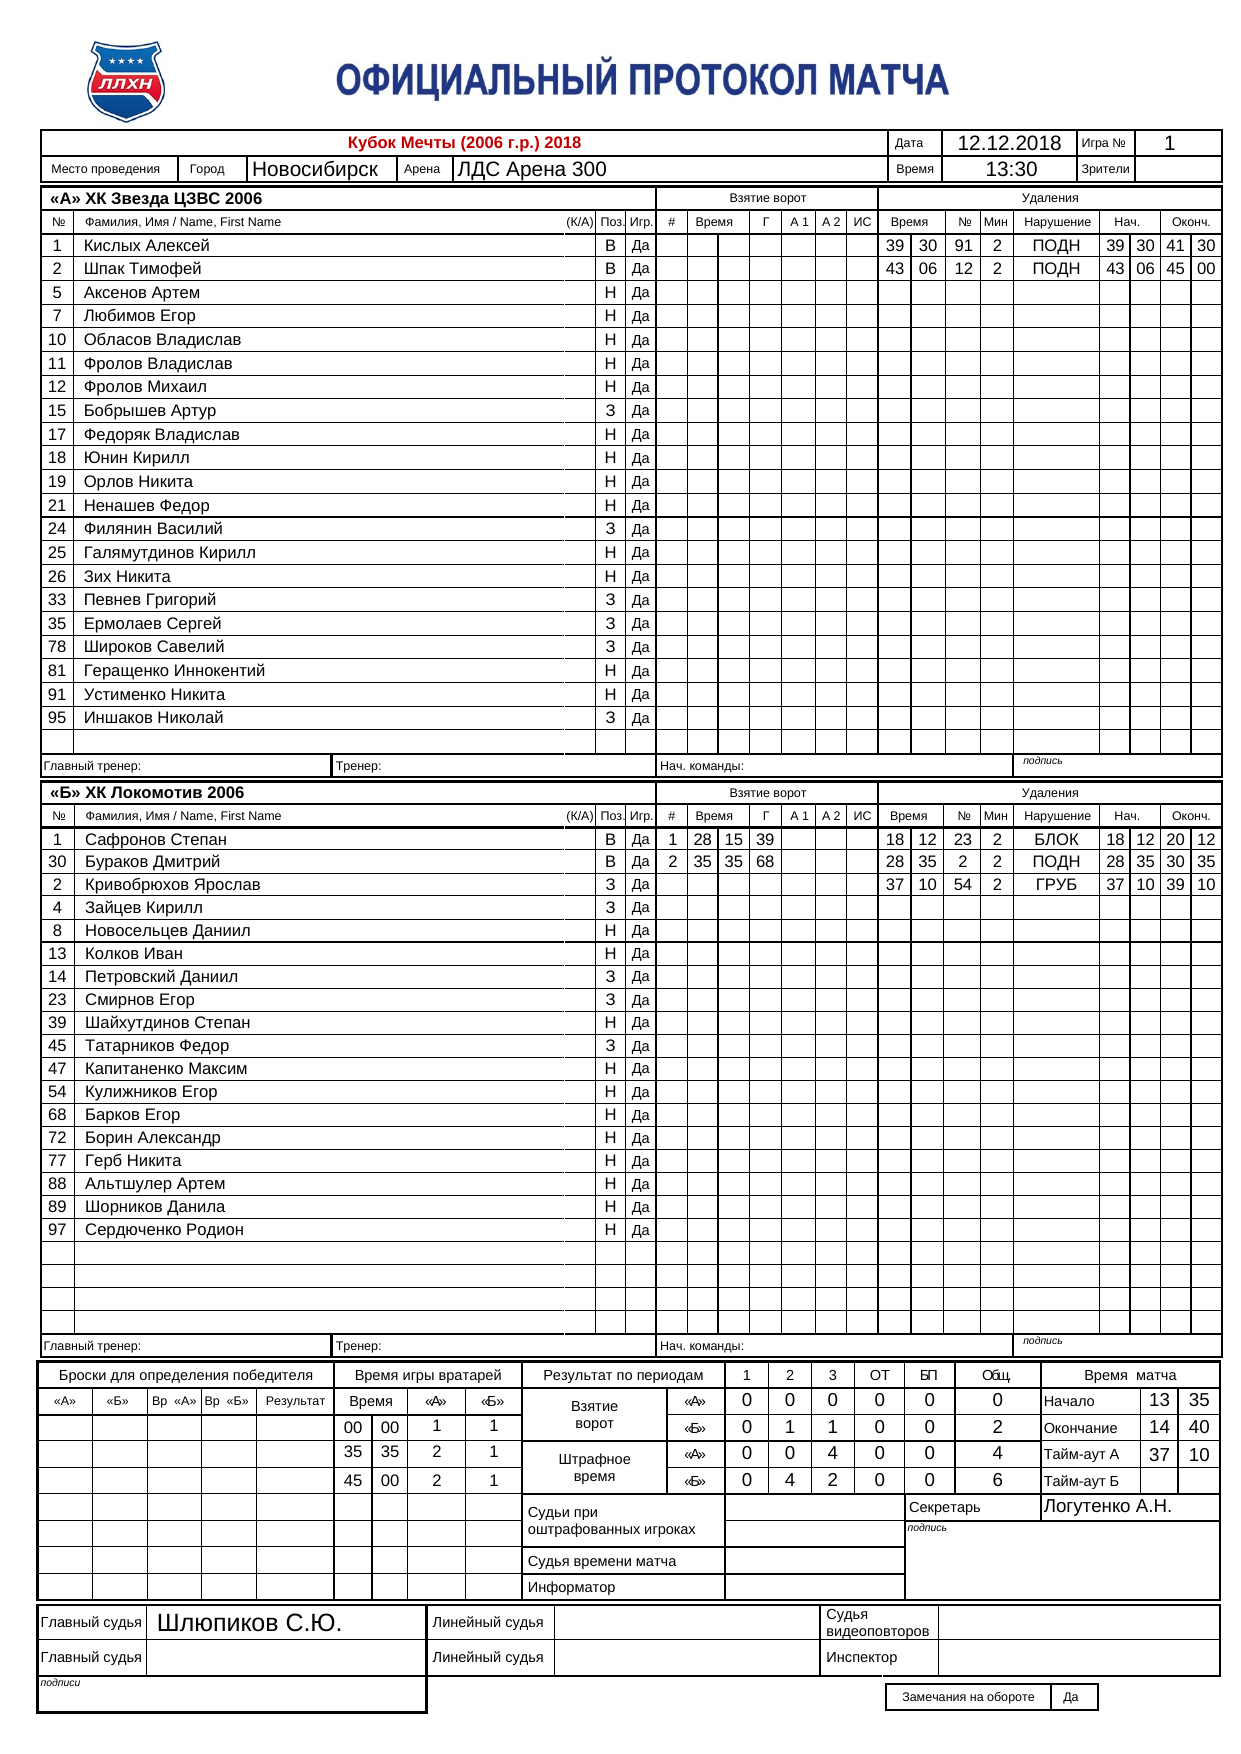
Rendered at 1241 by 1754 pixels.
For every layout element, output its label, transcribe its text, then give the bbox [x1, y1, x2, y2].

table_cell [816, 328, 846, 351]
table_cell [688, 1288, 717, 1310]
table_cell [879, 328, 910, 351]
table_cell Кулижников Егор [75, 1081, 564, 1103]
table_cell [565, 1219, 595, 1241]
table_cell Н [596, 470, 625, 493]
table_cell Зрители [1078, 157, 1134, 181]
table_cell [879, 636, 910, 658]
table_cell [847, 1219, 877, 1241]
table_cell 1 [42, 829, 74, 849]
table_cell Н [596, 1012, 625, 1033]
table_header Броски для определения победителя [39, 1363, 333, 1387]
table_cell [782, 1173, 815, 1195]
table_cell Нач. команды: [657, 755, 1012, 776]
table_cell [1014, 470, 1099, 493]
table_cell Да [626, 896, 655, 918]
table_cell [565, 920, 595, 941]
table_cell [912, 446, 945, 469]
table_cell [1161, 1311, 1190, 1333]
table_cell [147, 1640, 425, 1675]
table_cell [565, 829, 595, 849]
table_cell Широков Савелий [74, 636, 564, 658]
table_cell [1179, 1468, 1219, 1493]
table_cell [657, 683, 687, 706]
table_cell [1131, 305, 1160, 327]
table_cell 37 [1100, 874, 1129, 895]
table_cell [657, 1219, 687, 1241]
table_cell Шайхутдинов Степан [75, 1012, 564, 1033]
table_cell [565, 1035, 595, 1057]
table_cell Смирнов Егор [75, 989, 564, 1011]
table_cell [944, 1058, 980, 1079]
table_cell 26 [42, 565, 73, 587]
table_cell 37 [1141, 1441, 1177, 1467]
table_cell [944, 1104, 980, 1126]
table_cell [657, 612, 687, 634]
table_cell [74, 730, 564, 753]
table_cell [1131, 352, 1160, 374]
table_cell [1100, 1196, 1129, 1218]
table_cell [782, 966, 815, 987]
table_cell [335, 1521, 371, 1546]
table_cell Нач. [1100, 211, 1160, 233]
table_cell [782, 896, 815, 918]
table_cell Н [596, 1173, 625, 1195]
table_cell [879, 281, 910, 303]
table_cell [408, 1494, 465, 1520]
table_cell [688, 1058, 717, 1079]
table_cell [816, 1242, 846, 1264]
table_cell [93, 1416, 147, 1440]
table_cell [782, 1196, 815, 1218]
table_cell 35 [373, 1441, 407, 1467]
table_cell [879, 1035, 910, 1057]
table_header Кубок Мечты (2006 г.р.) 2018 [42, 131, 887, 155]
table_cell [565, 707, 595, 729]
table_cell З [596, 518, 625, 540]
table_cell [148, 1494, 201, 1520]
table_cell [750, 636, 781, 658]
table_cell [1131, 1104, 1160, 1126]
table_cell [782, 920, 815, 941]
table_cell «А» [39, 1389, 92, 1413]
table_cell [816, 518, 846, 540]
table_cell [912, 1311, 943, 1333]
table_cell [626, 1242, 655, 1264]
table_cell 11 [42, 352, 73, 374]
table_cell Да [626, 1035, 655, 1057]
table_cell 35 [912, 850, 943, 872]
table_cell [981, 1127, 1013, 1149]
table_cell 39 [879, 235, 910, 256]
table_cell [981, 1150, 1013, 1172]
table_cell [657, 565, 687, 587]
table_cell [1131, 1173, 1160, 1195]
table_header Время матча [1042, 1363, 1219, 1387]
table_cell [879, 1150, 910, 1172]
table_cell Да [626, 281, 655, 303]
table_cell Время [688, 211, 749, 233]
table_cell [879, 1242, 910, 1264]
table_cell [1161, 494, 1190, 516]
table_cell [750, 235, 781, 256]
table_cell [912, 1150, 943, 1172]
table_cell [912, 1081, 943, 1103]
table_cell [1100, 1035, 1129, 1057]
table_cell [719, 1035, 749, 1057]
table_cell [750, 565, 781, 587]
table_cell Фролов Владислав [74, 352, 564, 374]
table_cell 1 [408, 1416, 465, 1440]
table_cell [750, 1265, 781, 1287]
table_cell (К/А) [565, 211, 595, 233]
table_cell [688, 920, 717, 941]
table_cell [879, 920, 910, 941]
table_cell [879, 730, 910, 753]
table_cell Н [596, 305, 625, 327]
table_cell [847, 1150, 877, 1172]
table_cell [1100, 588, 1129, 611]
table_cell [555, 1640, 819, 1675]
table_cell 0 [726, 1415, 768, 1440]
table_cell [719, 1311, 749, 1333]
table_cell [1192, 612, 1221, 634]
table_cell [688, 1104, 717, 1126]
table_cell З [596, 874, 625, 895]
table_cell [782, 352, 815, 374]
table_cell 35 [42, 612, 73, 634]
table_cell [688, 470, 717, 493]
table_cell Обласов Владислав [74, 328, 564, 351]
table_cell [750, 376, 781, 398]
table_cell 2 [981, 829, 1013, 849]
table_cell 2 [981, 257, 1013, 280]
table_cell [202, 1521, 256, 1546]
table_cell # [657, 211, 687, 233]
table_cell [879, 1127, 910, 1149]
table_cell [816, 235, 846, 256]
table_cell [202, 1494, 256, 1520]
table_cell 28 [688, 829, 717, 849]
table_cell [879, 446, 910, 469]
table_cell [719, 1288, 749, 1310]
table_cell [816, 1104, 846, 1126]
table_cell [981, 683, 1013, 706]
table_cell [1100, 896, 1129, 918]
table_cell [1161, 1081, 1190, 1103]
table_cell З [596, 1035, 625, 1057]
table_cell Н [596, 1081, 625, 1103]
table_cell [719, 1196, 749, 1218]
table_cell [565, 352, 595, 374]
table_cell [1192, 446, 1221, 469]
table_cell [39, 1574, 92, 1599]
table_cell [719, 920, 749, 941]
table_cell 2 [408, 1441, 465, 1467]
table_cell [816, 612, 846, 634]
table_cell [944, 966, 980, 987]
table_cell Да [626, 541, 655, 564]
table_cell [981, 612, 1013, 634]
table_cell Время [879, 805, 943, 826]
table_cell [719, 1219, 749, 1241]
table_cell 25 [42, 541, 73, 564]
table_cell [726, 1495, 904, 1520]
table_cell [1131, 943, 1160, 964]
table_cell [1014, 328, 1099, 351]
table_cell 28 [879, 850, 910, 872]
table_cell 0 [905, 1468, 954, 1493]
table_cell [1131, 494, 1160, 516]
table_cell Да [626, 588, 655, 611]
table_cell [816, 659, 846, 682]
table_cell 0 [905, 1415, 954, 1440]
table_cell [373, 1494, 407, 1520]
table_cell [1131, 281, 1160, 303]
table_cell [816, 305, 846, 327]
table_cell подпись [1014, 755, 1221, 776]
table_cell [42, 1265, 74, 1287]
table_cell [719, 989, 749, 1011]
table_cell [565, 328, 595, 351]
table_cell З [596, 989, 625, 1011]
table_cell З [596, 896, 625, 918]
table_cell Главный тренер: [42, 1335, 330, 1356]
table_cell [565, 399, 595, 422]
table_cell Мин [981, 211, 1013, 233]
table_cell [688, 612, 717, 634]
table_cell 97 [42, 1219, 74, 1241]
table_cell [946, 423, 980, 445]
table_cell [879, 989, 910, 1011]
table_cell 13 [42, 943, 74, 964]
table_cell Н [596, 541, 625, 564]
table_cell [1192, 659, 1221, 682]
table_cell 2 [944, 850, 980, 872]
table_cell Тренер: [333, 755, 655, 776]
table_header ОТ [855, 1363, 904, 1387]
table_cell [1100, 612, 1129, 634]
table_cell [879, 1288, 910, 1310]
table_header 12.12.2018 [943, 131, 1076, 155]
table_cell [879, 659, 910, 682]
table_cell [1192, 565, 1221, 587]
table_cell [565, 659, 595, 682]
table_cell 06 [912, 257, 945, 280]
table_cell [847, 588, 877, 611]
table_cell [1161, 1104, 1190, 1126]
table_cell Да [626, 257, 655, 280]
table_cell [1014, 966, 1099, 987]
table_cell [750, 1150, 781, 1172]
table_cell 0 [726, 1442, 768, 1467]
table_cell [719, 612, 749, 634]
table_cell [782, 730, 815, 753]
table_cell [719, 1242, 749, 1264]
table_cell [565, 966, 595, 987]
table_cell [912, 966, 943, 987]
table_cell [1192, 920, 1221, 941]
table_cell 41 [1161, 235, 1190, 256]
table_cell 30 [1131, 235, 1160, 256]
table_cell [847, 518, 877, 540]
table_cell [1161, 966, 1190, 987]
table_cell [657, 1311, 687, 1333]
table_cell [750, 1173, 781, 1195]
table_cell [565, 989, 595, 1011]
table_cell [981, 518, 1013, 540]
table_cell [1100, 328, 1129, 351]
table_cell [1131, 966, 1160, 987]
table_cell [944, 1242, 980, 1264]
table_cell [1192, 376, 1221, 398]
table_cell [847, 1173, 877, 1195]
table_cell [1100, 399, 1129, 422]
table_cell [719, 1104, 749, 1126]
table_cell [816, 1219, 846, 1241]
table_cell [1100, 659, 1129, 682]
table_cell [1192, 494, 1221, 516]
table_cell [816, 920, 846, 941]
table_cell [981, 1081, 1013, 1103]
table_cell 30 [1161, 850, 1190, 872]
table_cell [1192, 1242, 1221, 1264]
table_cell «Б» [668, 1468, 724, 1493]
table_cell [879, 1058, 910, 1079]
table_cell 8 [42, 920, 74, 941]
table_cell 06 [1131, 257, 1160, 280]
table_cell [373, 1521, 407, 1546]
table_cell Да [626, 446, 655, 469]
table_cell 5 [42, 281, 73, 303]
table_cell [1100, 966, 1129, 987]
table_cell [981, 1035, 1013, 1057]
table_cell [981, 565, 1013, 587]
table_cell [202, 1547, 256, 1573]
table_cell Нарушение [1014, 805, 1099, 826]
table_cell [847, 1265, 877, 1287]
table_cell [847, 328, 877, 351]
table_cell Татарников Федор [75, 1035, 564, 1057]
table_cell [782, 470, 815, 493]
table_cell [202, 1468, 256, 1493]
table_cell 00 [373, 1416, 407, 1440]
table_cell [1014, 920, 1099, 941]
table_cell [912, 1104, 943, 1126]
table_cell [1100, 989, 1129, 1011]
table_cell Бобрышев Артур [74, 399, 564, 422]
table_cell Нач. команды: [657, 1335, 1012, 1356]
table_cell Да [626, 1196, 655, 1218]
table_cell [981, 376, 1013, 398]
table_cell [688, 874, 717, 895]
table_cell 24 [42, 518, 73, 540]
table_cell [657, 1173, 687, 1195]
table_cell [879, 352, 910, 374]
table_cell [912, 1127, 943, 1149]
table_cell 72 [42, 1127, 74, 1149]
table_cell [816, 281, 846, 303]
table_cell [1192, 1311, 1221, 1333]
table_cell Да [626, 1150, 655, 1172]
table_cell [1161, 920, 1190, 941]
table_cell Петровский Даниил [75, 966, 564, 987]
table_cell [1014, 1173, 1099, 1195]
table_cell Да [626, 1081, 655, 1103]
table_cell [847, 235, 877, 256]
table_cell [257, 1416, 333, 1440]
table_cell 12 [912, 829, 943, 849]
table_header Удаления [879, 188, 1221, 209]
table_cell [688, 376, 717, 398]
table_cell [879, 423, 910, 445]
table_cell [912, 565, 945, 587]
table_cell 2 [42, 257, 73, 280]
table_cell [944, 896, 980, 918]
table_cell [1100, 1311, 1129, 1333]
table_cell [657, 1196, 687, 1218]
table_cell [1161, 1173, 1190, 1195]
table_cell [847, 1311, 877, 1333]
table_cell [1131, 470, 1160, 493]
table_cell Тренер: [333, 1335, 655, 1356]
table_cell Н [596, 1196, 625, 1218]
table_cell [1131, 896, 1160, 918]
table_cell [719, 446, 749, 469]
table_cell [1192, 328, 1221, 351]
table_cell [1014, 1242, 1099, 1264]
table_cell 10 [1131, 874, 1160, 895]
table_cell 0 [855, 1389, 904, 1413]
table_cell [1014, 1288, 1099, 1310]
table_cell [912, 1058, 943, 1079]
table_cell [565, 541, 595, 564]
table_cell [782, 588, 815, 611]
table_cell Информатор [523, 1575, 724, 1599]
table_cell [1131, 1058, 1160, 1079]
table_cell [688, 423, 717, 445]
table_cell [782, 1127, 815, 1149]
table_cell [719, 494, 749, 516]
picture [5, 28, 1179, 129]
table_cell Новосельцев Даниил [75, 920, 564, 941]
table_cell [719, 1173, 749, 1195]
table_cell 40 [1179, 1415, 1219, 1440]
table_cell 12 [42, 376, 73, 398]
table_cell [946, 446, 980, 469]
table_cell 0 [726, 1468, 768, 1493]
table_cell [565, 1288, 595, 1310]
table_cell [981, 281, 1013, 303]
table_cell 39 [1161, 874, 1190, 895]
table_cell Зих Никита [74, 565, 564, 587]
table_cell З [596, 707, 625, 729]
table_cell 0 [769, 1442, 811, 1467]
table_cell [750, 1035, 781, 1057]
table_cell [847, 636, 877, 658]
table_cell № [946, 211, 980, 233]
table_cell [750, 518, 781, 540]
table_cell [1100, 305, 1129, 327]
table_cell [1100, 707, 1129, 729]
table_cell [726, 1521, 904, 1546]
table_cell Да [626, 1219, 655, 1241]
table_cell [657, 1081, 687, 1103]
table_cell [565, 1242, 595, 1264]
table_cell [257, 1574, 333, 1599]
table_cell [847, 1196, 877, 1218]
table_cell [847, 281, 877, 303]
table_cell [1161, 1219, 1190, 1241]
table_cell [782, 328, 815, 351]
table_cell «А» [408, 1389, 465, 1413]
table_cell [148, 1521, 201, 1546]
table_cell [1014, 376, 1099, 398]
table_cell [408, 1547, 465, 1573]
table_cell [946, 588, 980, 611]
table_cell [944, 1035, 980, 1057]
table_cell 0 [769, 1389, 811, 1413]
table_cell [39, 1521, 92, 1546]
table_cell [1192, 1173, 1221, 1195]
table_cell ИС [847, 211, 877, 233]
table_cell [750, 1058, 781, 1079]
table_cell [565, 518, 595, 540]
table_cell [1161, 1058, 1190, 1079]
table_cell [719, 730, 749, 753]
table_cell [1192, 541, 1221, 564]
table_cell [719, 257, 749, 280]
table_cell [847, 352, 877, 374]
table_cell [1099, 1682, 1220, 1711]
table_cell [1100, 281, 1129, 303]
table_cell [912, 1288, 943, 1310]
table_header Замечания на обороте [887, 1685, 1050, 1709]
table_cell [1161, 352, 1190, 374]
table_cell Ненашев Федор [74, 494, 564, 516]
table_cell 4 [956, 1442, 1040, 1467]
table_cell Да [626, 1127, 655, 1149]
table_cell [565, 470, 595, 493]
table_cell № [42, 211, 73, 233]
table_cell Г [750, 805, 781, 826]
table_cell [1131, 423, 1160, 445]
table_cell ПОДН [1014, 850, 1099, 872]
table_cell [1014, 1058, 1099, 1079]
table_cell Кривобрюхов Ярослав [75, 874, 564, 895]
table_cell [879, 943, 910, 964]
table_cell [912, 1173, 943, 1195]
table_cell [1131, 1219, 1160, 1241]
table_cell [944, 1219, 980, 1241]
table_cell 18 [879, 829, 910, 849]
table_cell Аксенов Артем [74, 281, 564, 303]
table_cell [782, 683, 815, 706]
table_cell Тайм-аут Б [1042, 1468, 1140, 1493]
table_cell Взятие ворот [523, 1389, 666, 1440]
table_cell 91 [946, 235, 980, 256]
table_cell [1161, 636, 1190, 658]
table_cell [688, 281, 717, 303]
table_cell [148, 1441, 201, 1467]
table_cell [750, 1081, 781, 1103]
table_cell [847, 1127, 877, 1149]
table_cell [1014, 1311, 1099, 1333]
table_cell [688, 966, 717, 987]
table_cell [1131, 1242, 1160, 1264]
table_cell [1161, 541, 1190, 564]
table_cell [688, 1012, 717, 1033]
table_cell [257, 1468, 333, 1493]
table_header «А» ХК Звезда ЦЗВС 2006 [42, 188, 655, 209]
table_cell Певнев Григорий [74, 588, 564, 611]
table_cell [912, 920, 943, 941]
table_cell [847, 1058, 877, 1079]
table_cell [719, 235, 749, 256]
table_cell 0 [726, 1389, 768, 1413]
table_cell [688, 399, 717, 422]
table_cell [912, 588, 945, 611]
table_cell 35 [688, 850, 717, 872]
table_cell [148, 1547, 201, 1573]
table_cell [565, 494, 595, 516]
table_cell 2 [657, 850, 687, 872]
table_cell [912, 281, 945, 303]
table_cell Борин Александр [75, 1127, 564, 1149]
table_cell [981, 1012, 1013, 1033]
table_cell [719, 683, 749, 706]
table_cell [596, 1265, 625, 1287]
table_cell 18 [42, 446, 73, 469]
table_cell [782, 1081, 815, 1103]
table_cell [912, 659, 945, 682]
table_cell [847, 1242, 877, 1264]
table_cell [981, 1242, 1013, 1264]
table_cell [408, 1574, 465, 1599]
table_cell [879, 1173, 910, 1195]
table_cell [1131, 376, 1160, 398]
table_cell [782, 874, 815, 895]
table_cell [912, 707, 945, 729]
table_cell [1192, 1150, 1221, 1172]
table_cell [750, 1311, 781, 1333]
table_cell [879, 966, 910, 987]
table_cell [847, 565, 877, 587]
table_cell [879, 494, 910, 516]
table_cell [782, 257, 815, 280]
table_cell [1014, 423, 1099, 445]
table_cell [688, 1173, 717, 1195]
table_cell 0 [855, 1442, 904, 1467]
table_cell [879, 541, 910, 564]
table_cell [782, 1012, 815, 1033]
table_cell [688, 565, 717, 587]
table_cell Фролов Михаил [74, 376, 564, 398]
table_cell [688, 659, 717, 682]
table_cell ПОДН [1014, 257, 1099, 280]
table_cell [946, 518, 980, 540]
table_cell [335, 1494, 371, 1520]
table_cell [657, 1012, 687, 1033]
table_cell [879, 399, 910, 422]
table_cell [1141, 1468, 1177, 1493]
table_cell [1131, 659, 1160, 682]
table_cell [565, 1104, 595, 1126]
table_cell 13 [1141, 1389, 1177, 1413]
table_cell [657, 1150, 687, 1172]
table_cell # [657, 805, 687, 826]
table_cell [657, 1242, 687, 1264]
table_cell [719, 874, 749, 895]
table_cell [1100, 1242, 1129, 1264]
table_cell [688, 1127, 717, 1149]
table_cell [1014, 1104, 1099, 1126]
table_cell [981, 423, 1013, 445]
table_cell 00 [1192, 257, 1221, 280]
table_cell ЛДС Арена 300 [454, 157, 887, 181]
table_cell [1014, 683, 1099, 706]
table_cell [1136, 157, 1221, 181]
table_cell Секретарь [906, 1495, 1040, 1520]
table_cell [75, 1288, 564, 1310]
table_cell [981, 305, 1013, 327]
table_cell 10 [1192, 874, 1221, 895]
table_header Удаления [879, 783, 1221, 803]
table_cell [944, 1012, 980, 1033]
table_cell [981, 494, 1013, 516]
table_cell 78 [42, 636, 73, 658]
table_cell А 1 [782, 805, 815, 826]
table_cell [1131, 1081, 1160, 1103]
table_cell 30 [912, 235, 945, 256]
table_cell [565, 1081, 595, 1103]
table_cell Да [626, 874, 655, 895]
table_cell [657, 966, 687, 987]
table_cell [688, 257, 717, 280]
table_cell Н [596, 920, 625, 941]
table_cell [1161, 683, 1190, 706]
table_cell [946, 659, 980, 682]
table_cell [782, 1265, 815, 1287]
table_cell [816, 636, 846, 658]
table_cell [1014, 989, 1099, 1011]
table_cell Тайм-аут А [1042, 1441, 1140, 1467]
table_cell Шпак Тимофей [74, 257, 564, 280]
table_cell [1131, 1035, 1160, 1057]
table_cell [596, 1242, 625, 1264]
table_cell [1192, 966, 1221, 987]
table_cell 12 [946, 257, 980, 280]
table_cell 0 [905, 1442, 954, 1467]
table_cell Федоряк Владислав [74, 423, 564, 445]
table_cell [782, 989, 815, 1011]
table_cell [657, 874, 687, 895]
table_cell [202, 1441, 256, 1467]
table_cell Капитаненко Максим [75, 1058, 564, 1079]
table_cell [1131, 683, 1160, 706]
table_cell [719, 328, 749, 351]
table_cell Да [626, 376, 655, 398]
table_cell [1100, 446, 1129, 469]
table_cell Да [626, 829, 655, 849]
table_cell 35 [1192, 850, 1221, 872]
table_cell [816, 850, 846, 872]
table_cell [750, 257, 781, 280]
table_cell [816, 1288, 846, 1310]
table_cell 20 [1161, 829, 1190, 849]
table_cell [719, 1081, 749, 1103]
table_header БП [905, 1363, 954, 1387]
table_cell 2 [981, 874, 1013, 895]
table_cell [847, 896, 877, 918]
table_cell Штрафное время [523, 1442, 666, 1493]
table_cell [408, 1521, 465, 1546]
table_cell [1100, 920, 1129, 941]
table_cell [1131, 328, 1160, 351]
table_cell 1 [812, 1415, 854, 1440]
table_cell Результат [257, 1389, 333, 1413]
table_cell [939, 1606, 1219, 1639]
table_cell [1192, 1035, 1221, 1057]
table_cell 43 [879, 257, 910, 280]
table_cell 91 [42, 683, 73, 706]
table_cell [565, 1265, 595, 1287]
table_cell [750, 1219, 781, 1241]
table_cell [1100, 1058, 1129, 1079]
table_cell [1014, 1081, 1099, 1103]
table_cell [981, 989, 1013, 1011]
table_cell [657, 257, 687, 280]
table_cell [39, 1547, 92, 1573]
table_cell Главный тренер: [42, 755, 330, 776]
table_cell [42, 1288, 74, 1310]
table_cell [688, 588, 717, 611]
table_cell 45 [42, 1035, 74, 1057]
table_cell Главный судья [39, 1640, 146, 1675]
table_cell [93, 1547, 147, 1573]
table_cell [1100, 1104, 1129, 1126]
table_cell [93, 1494, 147, 1520]
table_cell [466, 1494, 521, 1520]
table_cell Да [626, 1058, 655, 1079]
table_cell 18 [1100, 829, 1129, 849]
table_cell Кислых Алексей [74, 235, 564, 256]
table_cell 12 [1131, 829, 1160, 849]
table_cell [1161, 896, 1190, 918]
table_cell Арена [398, 157, 452, 181]
table_cell [565, 683, 595, 706]
table_cell [688, 896, 717, 918]
table_cell [816, 896, 846, 918]
table_cell 1 [657, 829, 687, 849]
table_cell [912, 730, 945, 753]
table_cell [596, 1311, 625, 1333]
table_cell [1192, 1012, 1221, 1033]
table_cell [879, 1219, 910, 1241]
table_cell Окончание [1042, 1415, 1140, 1440]
table_header «Б» ХК Локомотив 2006 [42, 783, 655, 803]
table_header Взятие ворот [657, 783, 877, 803]
table_header 2 [769, 1363, 811, 1387]
table_cell [1131, 541, 1160, 564]
table_cell [782, 829, 815, 849]
table_cell Да [626, 659, 655, 682]
table_cell [1192, 470, 1221, 493]
table_cell 28 [1100, 850, 1129, 872]
table_cell 88 [42, 1173, 74, 1195]
table_cell БЛОК [1014, 829, 1099, 849]
table_cell [1192, 1196, 1221, 1218]
table_cell Иншаков Николай [74, 707, 564, 729]
table_cell [912, 1242, 943, 1264]
table_cell [719, 352, 749, 374]
table_cell [1014, 1219, 1099, 1241]
table_cell 39 [42, 1012, 74, 1033]
table_cell [912, 376, 945, 398]
table_cell [847, 446, 877, 469]
table_cell [912, 1196, 943, 1218]
table_cell Сафронов Степан [75, 829, 564, 849]
table_cell [750, 470, 781, 493]
table_cell [565, 281, 595, 303]
table_header 3 [812, 1363, 854, 1387]
table_cell [750, 1242, 781, 1264]
table_cell [847, 1035, 877, 1057]
table_cell [1161, 281, 1190, 303]
table_cell [782, 1219, 815, 1241]
table_cell Город [179, 157, 246, 181]
table_cell [1161, 399, 1190, 422]
table_cell Время [879, 211, 945, 233]
table_cell 1 [769, 1415, 811, 1440]
table_cell [944, 1196, 980, 1218]
table_header Результат по периодам [523, 1363, 724, 1387]
table_cell [1100, 1012, 1129, 1033]
table_cell [782, 1242, 815, 1264]
table_cell Вр «А» [148, 1389, 201, 1413]
table_cell А 2 [816, 805, 846, 826]
table_cell [335, 1547, 371, 1573]
table_cell [1161, 612, 1190, 634]
table_cell [912, 612, 945, 634]
table_cell [946, 494, 980, 516]
table_cell Да [626, 423, 655, 445]
table_cell [1192, 1288, 1221, 1310]
table_cell [1014, 1196, 1099, 1218]
table_cell [596, 1288, 625, 1310]
table_cell [946, 541, 980, 564]
table_header Время игры вратарей [335, 1363, 521, 1387]
table_cell [847, 257, 877, 280]
table_cell [1161, 1242, 1190, 1264]
table_cell 45 [335, 1468, 371, 1493]
table_cell [1192, 1104, 1221, 1126]
table_cell 12 [1192, 829, 1221, 849]
table_cell 0 [905, 1389, 954, 1413]
table_cell Да [626, 494, 655, 516]
table_cell (К/А) [565, 805, 595, 826]
table_cell [946, 470, 980, 493]
table_cell [657, 399, 687, 422]
table_cell 0 [855, 1468, 904, 1493]
table_cell [202, 1574, 256, 1599]
table_cell [688, 707, 717, 729]
table_cell [981, 636, 1013, 658]
table_cell [688, 541, 717, 564]
table_cell [1100, 1219, 1129, 1241]
table_cell [657, 376, 687, 398]
table_cell [555, 1606, 819, 1639]
table_cell [565, 235, 595, 256]
table_cell [688, 446, 717, 469]
table_cell [981, 1104, 1013, 1126]
table_cell Н [596, 1058, 625, 1079]
table_cell [688, 328, 717, 351]
table_cell [1192, 1127, 1221, 1149]
table_cell [257, 1494, 333, 1520]
table_cell [981, 1173, 1013, 1195]
table_cell [847, 730, 877, 753]
table_cell [912, 1035, 943, 1057]
table_cell 14 [42, 966, 74, 987]
table_cell [1131, 399, 1160, 422]
table_cell [981, 541, 1013, 564]
table_cell [719, 1012, 749, 1033]
table_cell Да [626, 470, 655, 493]
table_cell [1192, 399, 1221, 422]
table_cell [1131, 446, 1160, 469]
table_cell [782, 1058, 815, 1079]
table_cell Геращенко Иннокентий [74, 659, 564, 682]
table_cell Да [626, 1012, 655, 1033]
table_cell [816, 399, 846, 422]
table_cell Фамилия, Имя / Name, First Name [75, 805, 565, 826]
table_cell [93, 1441, 147, 1467]
table_cell Да [626, 920, 655, 941]
table_cell [466, 1521, 521, 1546]
table_cell [1014, 352, 1099, 374]
table_cell [148, 1574, 201, 1599]
table_cell «Б» [668, 1415, 724, 1440]
table_cell Судья времени матча [523, 1548, 724, 1573]
table_cell [782, 446, 815, 469]
table_cell [75, 1311, 564, 1333]
table_cell [981, 470, 1013, 493]
table_cell [657, 1104, 687, 1126]
table_cell [657, 352, 687, 374]
table_cell [912, 518, 945, 540]
table_cell [816, 1127, 846, 1149]
table_cell [1131, 612, 1160, 634]
table_cell [750, 659, 781, 682]
table_cell [750, 1288, 781, 1310]
table_cell [750, 446, 781, 469]
table_cell [688, 683, 717, 706]
table_cell [657, 1127, 687, 1149]
table_cell Н [596, 352, 625, 374]
table_cell [428, 1677, 882, 1711]
table_cell [565, 446, 595, 469]
table_cell [750, 683, 781, 706]
table_cell [847, 943, 877, 964]
table_cell [782, 612, 815, 634]
table_cell Филянин Василий [74, 518, 564, 540]
table_cell [981, 446, 1013, 469]
table_cell [1100, 376, 1129, 398]
table_cell [912, 423, 945, 445]
table_cell [879, 1311, 910, 1333]
table_cell Судьи при оштрафованных игроках [523, 1495, 724, 1546]
table_cell [1161, 446, 1190, 469]
table_cell В [596, 850, 625, 872]
table_cell [816, 1196, 846, 1218]
table_cell [42, 730, 73, 753]
table_cell [912, 943, 943, 964]
table_cell Мин [981, 805, 1013, 826]
table_cell Н [596, 683, 625, 706]
table_cell [847, 541, 877, 564]
table_cell «Б » [466, 1389, 521, 1413]
table_cell [1014, 541, 1099, 564]
table_cell подписи [39, 1677, 425, 1711]
table_cell [42, 1242, 74, 1264]
table_cell [565, 943, 595, 964]
table_cell [1100, 423, 1129, 445]
table_cell [1192, 1219, 1221, 1241]
table_cell [816, 446, 846, 469]
table_cell [1014, 612, 1099, 634]
table_cell 54 [42, 1081, 74, 1103]
table_cell [1100, 636, 1129, 658]
table_cell [1161, 707, 1190, 729]
table_cell Поз. [596, 805, 625, 826]
table_cell [847, 494, 877, 516]
table_cell 1 [466, 1416, 521, 1440]
table_cell [879, 683, 910, 706]
table_cell [1100, 470, 1129, 493]
table_cell [847, 305, 877, 327]
table_cell [816, 989, 846, 1011]
table_cell 68 [750, 850, 781, 872]
table_header Игра № [1078, 131, 1134, 155]
table_cell [719, 423, 749, 445]
table_cell Нач. [1100, 805, 1160, 826]
table_cell [1100, 1288, 1129, 1310]
table_cell [847, 989, 877, 1011]
table_cell [981, 352, 1013, 374]
table_cell [626, 730, 655, 753]
table_cell 35 [335, 1441, 371, 1467]
table_cell Время [688, 805, 749, 826]
table_cell [1014, 446, 1099, 469]
table_cell [750, 707, 781, 729]
table_cell [782, 305, 815, 327]
table_cell [944, 1150, 980, 1172]
table_cell [944, 1265, 980, 1287]
table_cell [688, 943, 717, 964]
table_cell [565, 1127, 595, 1149]
table_cell [912, 1219, 943, 1241]
table_cell [565, 305, 595, 327]
table_cell [782, 659, 815, 682]
table_cell Н [596, 376, 625, 398]
table_cell [912, 896, 943, 918]
table_cell Галямутдинов Кирилл [74, 541, 564, 564]
table_cell [565, 850, 595, 872]
table_cell [816, 1150, 846, 1172]
table_cell [782, 1104, 815, 1126]
table_cell 95 [42, 707, 73, 729]
table_cell [1131, 1012, 1160, 1033]
table_cell [981, 1058, 1013, 1079]
table_cell 77 [42, 1150, 74, 1172]
table_cell [750, 399, 781, 422]
table_cell Место проведения [42, 157, 177, 181]
table_cell [816, 588, 846, 611]
table_header Дата [889, 131, 941, 155]
table_cell 10 [42, 328, 73, 351]
table_cell [1192, 989, 1221, 1011]
table_cell [565, 588, 595, 611]
table_cell [688, 518, 717, 540]
table_cell [719, 399, 749, 422]
table_cell [719, 376, 749, 398]
table_cell [1161, 659, 1190, 682]
table_cell 2 [956, 1415, 1040, 1440]
table_cell [688, 1035, 717, 1057]
table_cell 7 [42, 305, 73, 327]
table_cell [257, 1521, 333, 1546]
table_cell [912, 541, 945, 564]
table_cell [816, 874, 846, 895]
table_cell [847, 612, 877, 634]
table_cell [75, 1242, 564, 1264]
table_cell [847, 470, 877, 493]
table_cell [912, 494, 945, 516]
table_cell [816, 943, 846, 964]
table_cell [726, 1548, 904, 1573]
table_cell [782, 636, 815, 658]
table_cell [981, 399, 1013, 422]
table_cell [39, 1468, 92, 1493]
table_cell [1014, 943, 1099, 964]
table_cell [981, 328, 1013, 351]
table_cell [1014, 588, 1099, 611]
table_cell [1100, 1150, 1129, 1172]
table_cell [1014, 1035, 1099, 1057]
table_cell 13:30 [943, 157, 1076, 181]
table_cell [93, 1468, 147, 1493]
table_cell [726, 1575, 904, 1599]
table_cell [1100, 1081, 1129, 1103]
table_cell Время [889, 157, 941, 181]
table_cell Начало [1042, 1389, 1140, 1413]
table_cell Н [596, 446, 625, 469]
table_cell 17 [42, 423, 73, 445]
table_cell [626, 1288, 655, 1310]
table_cell [565, 896, 595, 918]
table_cell Н [596, 565, 625, 587]
table_cell 0 [855, 1415, 904, 1440]
table_cell Да [626, 636, 655, 658]
table_cell [946, 565, 980, 587]
table_cell [719, 588, 749, 611]
table_cell [1161, 1012, 1190, 1033]
table_cell Шлюпиков С.Ю. [147, 1606, 425, 1639]
table_cell [750, 305, 781, 327]
table_cell Н [596, 659, 625, 682]
table_cell [879, 376, 910, 398]
table_cell [565, 612, 595, 634]
table_cell 0 [812, 1389, 854, 1413]
table_cell Да [626, 707, 655, 729]
table_cell [688, 1242, 717, 1264]
table_cell [688, 636, 717, 658]
table_cell [657, 730, 687, 753]
table_cell [782, 565, 815, 587]
table_header Общ. [956, 1363, 1040, 1387]
table_cell 30 [42, 850, 74, 872]
table_cell [1014, 399, 1099, 422]
table_cell [202, 1416, 256, 1440]
table_cell № [944, 805, 980, 826]
table_cell [944, 1127, 980, 1149]
table_cell [750, 612, 781, 634]
table_cell [657, 328, 687, 351]
table_cell [1131, 588, 1160, 611]
table_cell [565, 1173, 595, 1195]
table_cell [565, 730, 595, 753]
table_cell [719, 281, 749, 303]
table_cell [879, 1081, 910, 1103]
table_cell [565, 565, 595, 587]
table_cell [750, 352, 781, 374]
table_cell [1014, 730, 1099, 753]
table_cell 68 [42, 1104, 74, 1126]
table_cell 19 [42, 470, 73, 493]
table_cell [719, 541, 749, 564]
table_cell [750, 1127, 781, 1149]
table_cell Инспектор [821, 1640, 938, 1675]
table_cell [1131, 1150, 1160, 1172]
table_cell [750, 494, 781, 516]
table_cell [946, 707, 980, 729]
table_cell [750, 943, 781, 964]
table_cell [1014, 707, 1099, 729]
table_cell 15 [719, 829, 749, 849]
table_cell [782, 1311, 815, 1333]
table_cell [1161, 1288, 1190, 1310]
table_cell 30 [1192, 235, 1221, 256]
table_cell 2 [42, 874, 74, 895]
table_cell В [596, 235, 625, 256]
table_cell 39 [750, 829, 781, 849]
table_cell [1014, 281, 1099, 303]
table_cell [719, 943, 749, 964]
table_cell [912, 1012, 943, 1033]
table_cell [981, 730, 1013, 753]
table_cell [688, 1311, 717, 1333]
table_cell Бураков Дмитрий [75, 850, 564, 872]
table_cell [1014, 494, 1099, 516]
table_cell [816, 1265, 846, 1287]
table_cell [1131, 1288, 1160, 1310]
table_cell [912, 1265, 943, 1287]
table_cell [1161, 989, 1190, 1011]
table_cell [946, 281, 980, 303]
table_cell 10 [1179, 1441, 1219, 1467]
table_cell 35 [1179, 1389, 1219, 1413]
table_cell [847, 1288, 877, 1310]
table_cell [1192, 352, 1221, 374]
table_header Да [1052, 1685, 1097, 1709]
table_cell Да [626, 235, 655, 256]
table_cell [981, 588, 1013, 611]
table_cell З [596, 588, 625, 611]
table_cell [981, 707, 1013, 729]
table_cell [879, 707, 910, 729]
table_cell [565, 376, 595, 398]
table_cell [373, 1547, 407, 1573]
table_cell [981, 1311, 1013, 1333]
table_cell [879, 565, 910, 587]
table_cell 10 [912, 874, 943, 895]
table_cell 23 [944, 829, 980, 849]
table_cell ГРУБ [1014, 874, 1099, 895]
table_cell [657, 1288, 687, 1310]
table_cell [946, 636, 980, 658]
table_cell [626, 1265, 655, 1287]
table_cell [1192, 943, 1221, 964]
table_cell З [596, 612, 625, 634]
table_cell Н [596, 1127, 625, 1149]
table_cell [1100, 730, 1129, 753]
table_cell [1100, 1127, 1129, 1149]
table_cell [657, 659, 687, 682]
table_cell подпись [1014, 1335, 1221, 1356]
table_cell [816, 541, 846, 564]
table_cell [1100, 943, 1129, 964]
table_cell 37 [879, 874, 910, 895]
table_cell [1192, 518, 1221, 540]
table_cell [879, 470, 910, 493]
table_cell Оконч. [1161, 805, 1221, 826]
table_cell [565, 1311, 595, 1333]
table_cell [1014, 305, 1099, 327]
table_cell [688, 1265, 717, 1287]
table_cell [782, 850, 815, 872]
table_cell [879, 1012, 910, 1033]
table_cell [657, 1265, 687, 1287]
table_cell [879, 896, 910, 918]
table_cell [657, 636, 687, 658]
table_cell [816, 829, 846, 849]
table_cell [946, 352, 980, 374]
table_cell [42, 1311, 74, 1333]
table_cell [1014, 1265, 1099, 1287]
table_cell [944, 1081, 980, 1103]
table_cell [981, 1288, 1013, 1310]
table_cell Зайцев Кирилл [75, 896, 564, 918]
table_cell [719, 659, 749, 682]
table_cell [148, 1416, 201, 1440]
table_cell [1192, 683, 1221, 706]
table_cell [912, 305, 945, 327]
table_cell [879, 1196, 910, 1218]
table_cell Шорников Данила [75, 1196, 564, 1218]
table_cell [946, 730, 980, 753]
table_cell Оконч. [1161, 211, 1221, 233]
table_cell [657, 1035, 687, 1057]
table_cell 4 [812, 1442, 854, 1467]
table_cell [782, 1288, 815, 1310]
table_cell [750, 423, 781, 445]
table_cell [1161, 565, 1190, 587]
table_cell [782, 423, 815, 445]
table_cell 2 [981, 850, 1013, 872]
table_cell 14 [1141, 1415, 1177, 1440]
table_cell [1100, 352, 1129, 374]
table_cell [565, 1196, 595, 1218]
table_cell [981, 896, 1013, 918]
table_cell Н [596, 281, 625, 303]
table_cell [657, 423, 687, 445]
table_cell [1192, 305, 1221, 327]
table_cell А 1 [782, 211, 815, 233]
table_cell [1192, 588, 1221, 611]
table_cell Да [626, 352, 655, 374]
table_cell № [42, 805, 74, 826]
table_cell [1161, 943, 1190, 964]
table_cell [847, 850, 877, 872]
table_cell А 2 [816, 211, 846, 233]
table_cell 15 [42, 399, 73, 422]
table_cell [944, 943, 980, 964]
table_cell [688, 989, 717, 1011]
table_cell [719, 707, 749, 729]
table_cell [335, 1574, 371, 1599]
table_cell [657, 1058, 687, 1079]
table_cell [1100, 565, 1129, 587]
table_cell [1100, 518, 1129, 540]
table_cell Сердюченко Родион [75, 1219, 564, 1241]
table_cell [466, 1547, 521, 1573]
table_cell [750, 281, 781, 303]
table_cell [93, 1521, 147, 1546]
table_cell [816, 1035, 846, 1057]
table_cell [1131, 518, 1160, 540]
table_cell 1 [42, 235, 73, 256]
table_cell [750, 328, 781, 351]
table_cell Устименко Никита [74, 683, 564, 706]
table_cell Да [626, 612, 655, 634]
table_cell [981, 1219, 1013, 1241]
table_cell [688, 1219, 717, 1241]
table_cell [688, 1081, 717, 1103]
table_cell [847, 1104, 877, 1126]
table_cell [688, 1196, 717, 1218]
table_cell [879, 305, 910, 327]
table_cell [879, 1104, 910, 1126]
table_cell [466, 1574, 521, 1599]
table_cell [39, 1494, 92, 1520]
table_cell [657, 305, 687, 327]
table_cell [1161, 1196, 1190, 1218]
table_cell [719, 1265, 749, 1287]
table_cell [1161, 423, 1190, 445]
table_cell [657, 943, 687, 964]
table_cell З [596, 636, 625, 658]
table_cell 1 [466, 1441, 521, 1467]
table_cell [1131, 1196, 1160, 1218]
table_cell 6 [956, 1468, 1040, 1493]
table_cell [847, 683, 877, 706]
table_cell [816, 730, 846, 753]
table_cell [1131, 636, 1160, 658]
table_cell 1 [466, 1468, 521, 1493]
table_cell Да [626, 399, 655, 422]
table_cell [782, 376, 815, 398]
table_cell [750, 966, 781, 987]
table_cell [912, 328, 945, 351]
table_cell [657, 235, 687, 256]
table_cell [944, 1173, 980, 1195]
table_cell [1161, 470, 1190, 493]
table_cell [750, 874, 781, 895]
table_cell [657, 494, 687, 516]
table_cell Игр. [626, 211, 655, 233]
table_cell [688, 730, 717, 753]
table_cell [1014, 896, 1099, 918]
table_cell [657, 281, 687, 303]
table_cell [750, 896, 781, 918]
table_cell [912, 636, 945, 658]
table_cell Н [596, 1104, 625, 1126]
table_cell [1100, 683, 1129, 706]
table_cell [657, 541, 687, 564]
table_cell ПОДН [1014, 235, 1099, 256]
table_header 1 [1136, 131, 1221, 155]
table_cell ИС [847, 805, 877, 826]
table_cell [750, 541, 781, 564]
table_cell [1192, 896, 1221, 918]
table_cell 35 [719, 850, 749, 872]
table_cell [626, 1311, 655, 1333]
table_cell [847, 707, 877, 729]
table_cell [1192, 1058, 1221, 1079]
table_cell [816, 1311, 846, 1333]
table_cell Ермолаев Сергей [74, 612, 564, 634]
table_cell 89 [42, 1196, 74, 1218]
table_cell Да [626, 943, 655, 964]
table_cell [782, 518, 815, 540]
table_cell 4 [769, 1468, 811, 1493]
table_cell [1161, 1127, 1190, 1149]
table_cell [847, 423, 877, 445]
table_cell [944, 920, 980, 941]
table_cell [596, 730, 625, 753]
table_cell Н [596, 423, 625, 445]
table_cell Фамилия, Имя / Name, First Name [74, 211, 565, 233]
table_cell Колков Иван [75, 943, 564, 964]
table_cell [1014, 1127, 1099, 1149]
table_cell [847, 1081, 877, 1103]
table_cell [565, 423, 595, 445]
table_cell 00 [373, 1468, 407, 1493]
table_cell [782, 281, 815, 303]
table_cell [1161, 1265, 1190, 1287]
table_cell [1192, 1265, 1221, 1287]
table_cell Да [626, 850, 655, 872]
table_cell [782, 494, 815, 516]
table_cell [816, 1081, 846, 1103]
table_cell Да [626, 518, 655, 540]
table_cell В [596, 257, 625, 280]
table_cell [1131, 565, 1160, 587]
table_cell [883, 1677, 1220, 1681]
table_cell [816, 352, 846, 374]
table_cell [879, 612, 910, 634]
table_cell [1161, 1150, 1190, 1172]
table_cell [565, 257, 595, 280]
table_cell [1161, 730, 1190, 753]
table_cell [1131, 1265, 1160, 1287]
table_cell [1192, 423, 1221, 445]
table_cell [565, 636, 595, 658]
table_cell «А» [668, 1442, 724, 1467]
table_cell [1192, 707, 1221, 729]
table_cell [912, 470, 945, 493]
table_cell 4 [42, 896, 74, 918]
table_cell Линейный судья [428, 1606, 554, 1639]
table_cell [879, 588, 910, 611]
table_cell [1131, 1311, 1160, 1333]
table_cell [1014, 1150, 1099, 1172]
table_cell [688, 1150, 717, 1172]
table_cell [565, 1012, 595, 1033]
table_cell Н [596, 943, 625, 964]
table_cell Н [596, 494, 625, 516]
table_cell подпись [906, 1522, 1219, 1599]
table_cell [39, 1441, 92, 1467]
table_cell [1131, 989, 1160, 1011]
table_cell [719, 470, 749, 493]
table_cell [981, 943, 1013, 964]
table_cell [1100, 541, 1129, 564]
table_cell [981, 659, 1013, 682]
table_cell Г [750, 211, 781, 233]
table_cell [688, 494, 717, 516]
table_cell 2 [981, 235, 1013, 256]
table_cell [657, 518, 687, 540]
table_cell [847, 659, 877, 682]
table_cell [1131, 920, 1160, 941]
table_cell [1014, 1012, 1099, 1033]
table_cell Линейный судья [428, 1640, 554, 1675]
table_cell Новосибирск [248, 157, 396, 181]
table_cell Вр «Б» [202, 1389, 256, 1413]
table_cell 81 [42, 659, 73, 682]
table_cell 39 [1100, 235, 1129, 256]
table_cell [1161, 588, 1190, 611]
table_cell 00 [335, 1416, 371, 1440]
table_cell 23 [42, 989, 74, 1011]
table_cell Герб Никита [75, 1150, 564, 1172]
table_cell [782, 399, 815, 422]
table_cell Время [335, 1389, 407, 1413]
table_cell [816, 565, 846, 587]
table_cell [657, 470, 687, 493]
table_cell [75, 1265, 564, 1287]
table_cell «А» [668, 1389, 724, 1413]
table_cell [946, 305, 980, 327]
table_cell [847, 966, 877, 987]
table_cell 0 [956, 1389, 1040, 1413]
table_cell [816, 423, 846, 445]
table_cell [750, 730, 781, 753]
table_cell [981, 920, 1013, 941]
table_cell [946, 683, 980, 706]
table_cell [782, 541, 815, 564]
table_cell Да [626, 966, 655, 987]
table_cell Да [626, 683, 655, 706]
table_cell [1131, 730, 1160, 753]
table_cell [946, 399, 980, 422]
table_cell [981, 1265, 1013, 1287]
table_cell [981, 966, 1013, 987]
table_cell [719, 636, 749, 658]
table_cell [688, 305, 717, 327]
table_cell [816, 494, 846, 516]
table_cell Игр. [626, 805, 655, 826]
table_cell [847, 399, 877, 422]
table_cell 47 [42, 1058, 74, 1079]
table_cell [816, 1012, 846, 1033]
table_cell [944, 1288, 980, 1310]
table_cell [719, 896, 749, 918]
table_cell Н [596, 1219, 625, 1241]
table_cell [816, 376, 846, 398]
table_cell Да [626, 565, 655, 587]
table_cell [148, 1468, 201, 1493]
table_cell [750, 1104, 781, 1126]
table_cell [1161, 305, 1190, 327]
table_cell [1192, 636, 1221, 658]
table_cell [816, 1058, 846, 1079]
table_cell [565, 874, 595, 895]
table_cell Юнин Кирилл [74, 446, 564, 469]
table_cell [1192, 730, 1221, 753]
table_cell [782, 707, 815, 729]
table_cell [1100, 1173, 1129, 1195]
table_cell 33 [42, 588, 73, 611]
table_cell [782, 1150, 815, 1172]
table_cell [847, 829, 877, 849]
table_cell [912, 352, 945, 374]
table_cell [847, 1012, 877, 1033]
table_cell [816, 470, 846, 493]
table_cell «Б» [93, 1389, 147, 1413]
table_cell [1161, 1035, 1190, 1057]
table_cell [1014, 565, 1099, 587]
table_cell [39, 1416, 92, 1440]
table_cell [657, 707, 687, 729]
table_cell [816, 257, 846, 280]
table_header 1 [726, 1363, 768, 1387]
table_cell Любимов Егор [74, 305, 564, 327]
table_cell [688, 352, 717, 374]
table_cell [688, 235, 717, 256]
table_cell Да [626, 989, 655, 1011]
table_cell [1014, 518, 1099, 540]
table_cell Барков Егор [75, 1104, 564, 1126]
table_cell [1161, 376, 1190, 398]
table_cell [879, 1265, 910, 1287]
table_cell 43 [1100, 257, 1129, 280]
table_cell [847, 920, 877, 941]
table_cell [750, 1196, 781, 1218]
table_cell [719, 305, 749, 327]
table_cell Да [626, 1104, 655, 1126]
table_cell [750, 588, 781, 611]
table_cell Да [626, 328, 655, 351]
table_cell [373, 1574, 407, 1599]
table_cell [750, 920, 781, 941]
table_cell [1131, 707, 1160, 729]
table_cell [847, 874, 877, 895]
table_cell [565, 1058, 595, 1079]
table_cell [1014, 659, 1099, 682]
table_cell 21 [42, 494, 73, 516]
table_cell [1192, 281, 1221, 303]
table_cell [946, 376, 980, 398]
table_cell 2 [408, 1468, 465, 1493]
table_cell [912, 989, 943, 1011]
table_cell [1100, 494, 1129, 516]
table_cell [816, 966, 846, 987]
table_cell Да [626, 1173, 655, 1195]
table_cell Судья видеоповторов [821, 1606, 938, 1639]
table_cell [657, 920, 687, 941]
table_cell [816, 707, 846, 729]
table_cell [944, 1311, 980, 1333]
table_cell [1161, 328, 1190, 351]
table_cell З [596, 966, 625, 987]
table_cell Н [596, 328, 625, 351]
table_cell [1014, 636, 1099, 658]
table_cell [946, 328, 980, 351]
table_cell Альтшулер Артем [75, 1173, 564, 1195]
table_cell [93, 1574, 147, 1599]
table_cell [847, 376, 877, 398]
table_cell [879, 518, 910, 540]
table_cell [1192, 1081, 1221, 1103]
table_cell [719, 966, 749, 987]
table_cell 54 [944, 874, 980, 895]
table_cell [657, 446, 687, 469]
table_cell Нарушение [1014, 211, 1099, 233]
table_cell З [596, 399, 625, 422]
table_cell [1161, 518, 1190, 540]
table_cell [719, 518, 749, 540]
table_cell Главный судья [39, 1606, 146, 1639]
table_cell [257, 1441, 333, 1467]
table_cell [257, 1547, 333, 1573]
table_cell [719, 565, 749, 587]
table_cell [750, 989, 781, 1011]
table_cell [816, 1173, 846, 1195]
table_cell [782, 943, 815, 964]
table_cell [944, 989, 980, 1011]
table_cell [782, 1035, 815, 1057]
table_cell [981, 1196, 1013, 1218]
table_cell Н [596, 1150, 625, 1172]
table_cell В [596, 829, 625, 849]
table_header Взятие ворот [657, 188, 877, 209]
table_cell Поз. [596, 211, 625, 233]
table_cell [1100, 1265, 1129, 1287]
table_cell Орлов Никита [74, 470, 564, 493]
table_cell [719, 1058, 749, 1079]
table_cell [939, 1640, 1219, 1675]
table_cell [1131, 1127, 1160, 1149]
table_cell [657, 896, 687, 918]
table_cell [565, 1150, 595, 1172]
table_cell 35 [1131, 850, 1160, 872]
table_cell [912, 683, 945, 706]
table_cell [750, 1012, 781, 1033]
table_cell Логутенко А.Н. [1042, 1495, 1219, 1520]
table_cell [816, 683, 846, 706]
table_cell [946, 612, 980, 634]
table_cell [657, 989, 687, 1011]
table_cell [719, 1127, 749, 1149]
table_cell [719, 1150, 749, 1172]
table_cell Да [626, 305, 655, 327]
table_cell [912, 399, 945, 422]
table_cell 2 [812, 1468, 854, 1493]
table_cell 45 [1161, 257, 1190, 280]
table_cell [657, 588, 687, 611]
table_cell [782, 235, 815, 256]
